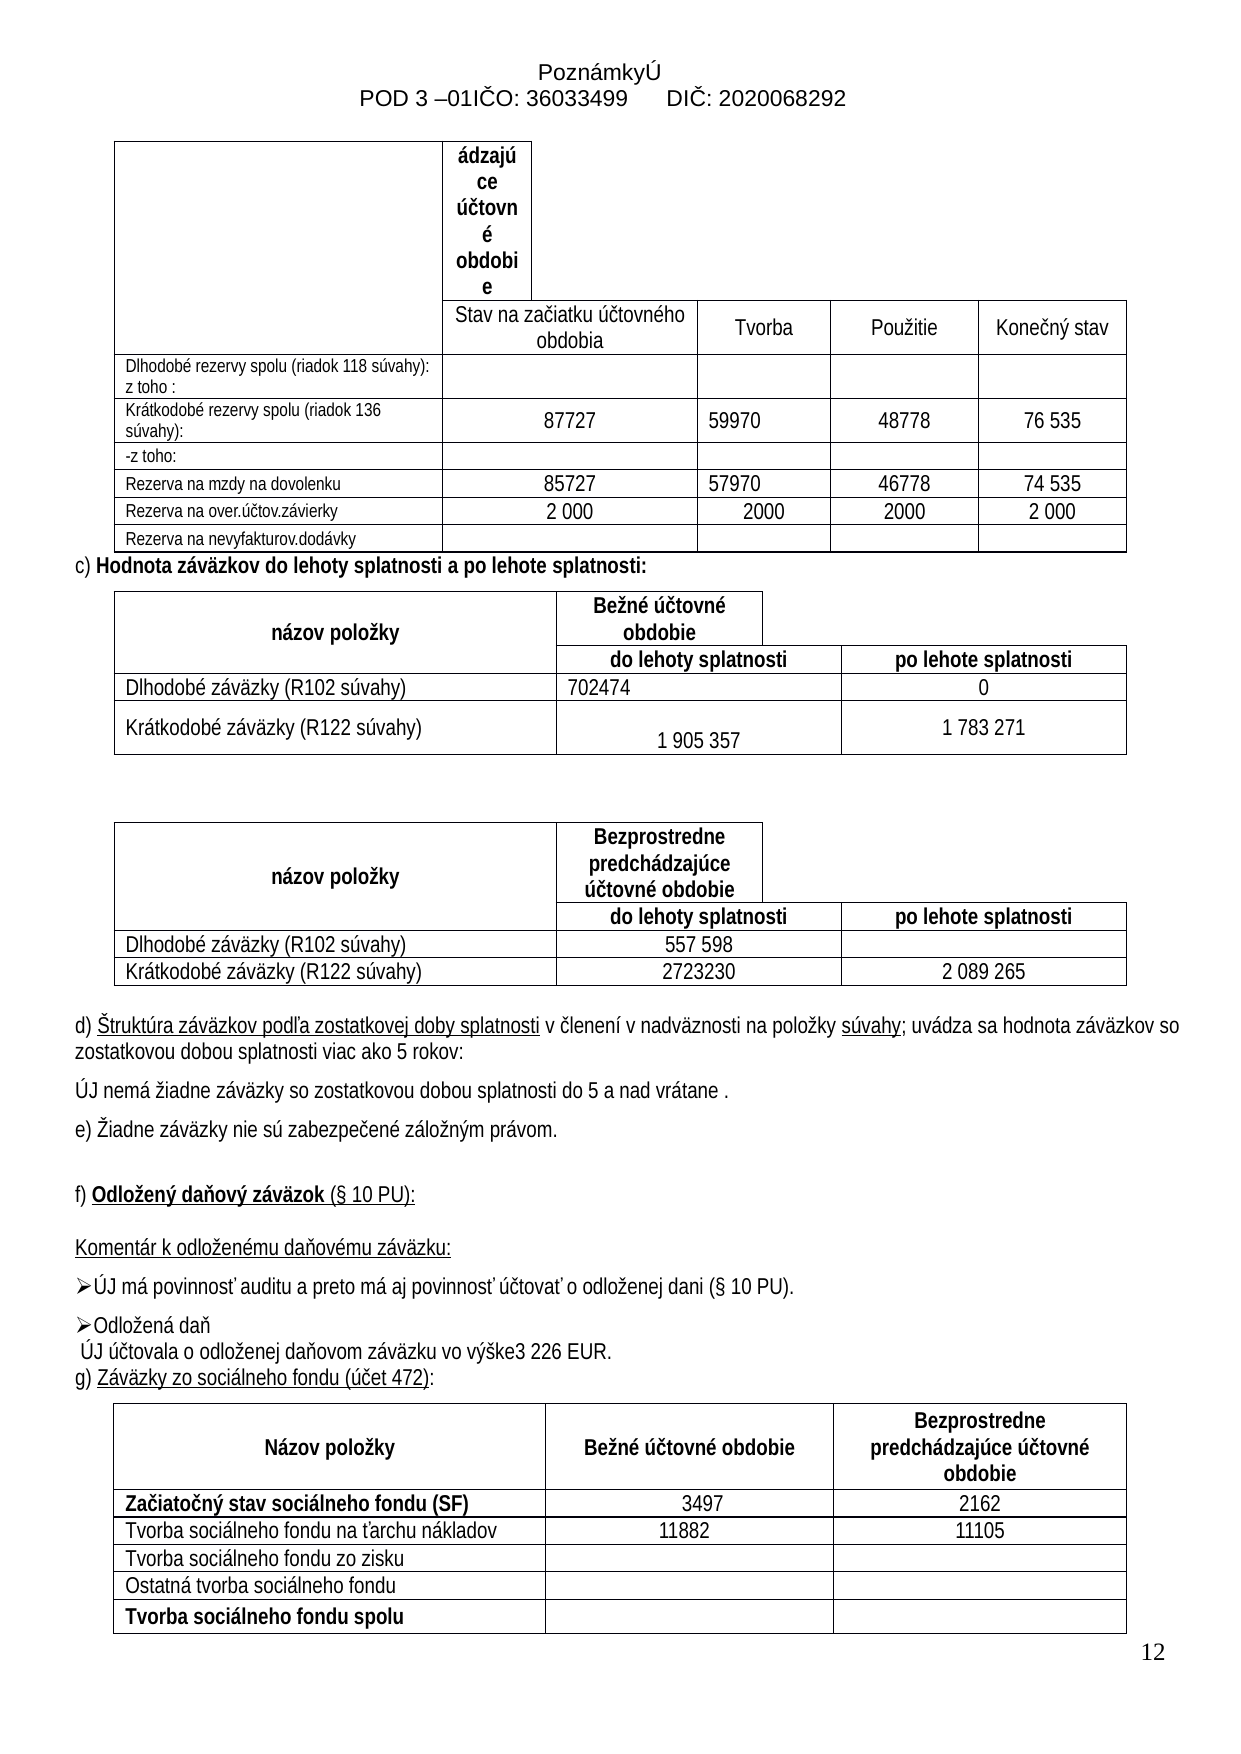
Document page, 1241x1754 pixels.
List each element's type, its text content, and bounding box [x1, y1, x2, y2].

table_cell Konečný stav [979, 301, 1126, 353]
table_cell [834, 1572, 1126, 1599]
table_cell 702474 [557, 674, 841, 700]
table_cell Tvorba sociálneho fondu spolu [114, 1600, 545, 1633]
text e) Žiadne záväzky nie sú zabezpečené záložným právom. [75, 1116, 1180, 1142]
table_header Bežné účtovné obdobie [546, 1404, 833, 1489]
list Odložená daň [75, 1312, 1214, 1338]
table_cell 2723230 [557, 958, 841, 984]
table_cell Krátkodobé záväzky (R122 súvahy) [115, 701, 556, 753]
text f) Odložený daňový záväzok (§ 10 PU): [75, 1181, 1165, 1207]
table_cell Tvorba sociálneho fondu zo zisku [114, 1545, 545, 1571]
text Komentár k odloženému daňovému záväzku: [75, 1234, 1214, 1260]
text c) Hodnota záväzkov do lehoty splatnosti a po lehote splatnosti: [75, 552, 1214, 579]
table_cell 87727 [443, 399, 697, 442]
table_cell 0 [842, 674, 1126, 700]
table_cell [546, 1545, 833, 1571]
table_cell [834, 1600, 1126, 1633]
table_cell 74 535 [979, 470, 1126, 497]
table_cell Dlhodobé záväzky (R102 súvahy) [115, 931, 556, 957]
table_cell Stav na začiatku účtovného obdobia [443, 301, 697, 353]
text ÚJ účtovala o odloženej daňovom záväzku vo výške3 226 EUR. [75, 1338, 1214, 1364]
table_header Bezprostredne predchádzajúce účtovné obdobie [557, 823, 762, 902]
table_cell Začiatočný stav sociálneho fondu (SF) [114, 1490, 545, 1516]
table_cell 3497 [546, 1490, 833, 1516]
table_header [115, 142, 442, 353]
table_cell [834, 1545, 1126, 1571]
table_cell 2 000 [443, 498, 697, 524]
table_cell do lehoty splatnosti [557, 646, 841, 672]
table_cell 48778 [831, 399, 978, 442]
table_cell [698, 443, 830, 469]
table_cell 557 598 [557, 931, 841, 957]
table_cell Krátkodobé záväzky (R122 súvahy) [115, 958, 556, 984]
table_header [763, 822, 1126, 902]
table_cell Rezerva na over.účtov.závierky [115, 498, 442, 524]
table_header [763, 591, 1126, 645]
table_cell Dlhodobé rezervy spolu (riadok 118 súvahy): z toho : [115, 355, 442, 398]
text d) Štruktúra záväzkov podľa zostatkovej doby splatnosti v členení v nadväznosti na položky súvahy; uvádza sa hodnota záväzkov so zostatkovou dobou splatnosti viac ako 5 rokov: [75, 1012, 1180, 1064]
table_cell [979, 525, 1126, 551]
table_cell 57970 [698, 470, 830, 497]
table_cell Dlhodobé záväzky (R102 súvahy) [115, 674, 556, 700]
table_cell [979, 355, 1126, 398]
table_cell Krátkodobé rezervy spolu (riadok 136 súvahy): [115, 399, 442, 442]
table_cell 2162 [834, 1490, 1126, 1516]
table_cell 1 783 271 [842, 701, 1126, 753]
table_cell [698, 355, 830, 398]
table_cell po lehote splatnosti [842, 903, 1126, 930]
table_cell 2000 [698, 498, 830, 524]
table_cell do lehoty splatnosti [557, 903, 841, 930]
table_cell 11105 [834, 1518, 1126, 1544]
table_cell [831, 355, 978, 398]
table_cell [443, 443, 697, 469]
table_cell 76 535 [979, 399, 1126, 442]
table_cell 46778 [831, 470, 978, 497]
table_cell Ostatná tvorba sociálneho fondu [114, 1572, 545, 1599]
table_cell Tvorba sociálneho fondu na ťarchu nákladov [114, 1518, 545, 1544]
table_cell 2 000 [979, 498, 1126, 524]
text ÚJ nemá žiadne záväzky so zostatkovou dobou splatnosti do 5 a nad vrátane . [75, 1077, 1180, 1103]
table_header názov položky [115, 823, 556, 930]
table_cell [698, 525, 830, 551]
table_cell 59970 [698, 399, 830, 442]
list ÚJ má povinnosť auditu a preto má aj povinnosť účtovať o odloženej dani (§ 10 PU). [75, 1273, 1214, 1299]
table_cell [546, 1572, 833, 1599]
table_cell [443, 525, 697, 551]
table_cell [831, 443, 978, 469]
table_header Bezprostredne predchádzajúce účtovné obdobie [834, 1404, 1126, 1489]
table_header ádzajúce účtovné obdobie [443, 142, 531, 300]
table_cell z toho: [115, 443, 442, 469]
table_cell [842, 931, 1126, 957]
table_cell 85727 [443, 470, 697, 497]
table_cell Tvorba [698, 301, 830, 353]
text g) Záväzky zo sociálneho fondu (účet 472): [75, 1364, 1165, 1391]
table_header Bežné účtovné obdobie [557, 592, 762, 645]
table_cell 11882 [546, 1518, 833, 1544]
table_header Názov položky [114, 1404, 545, 1489]
table_cell [443, 355, 697, 398]
table_header názov položky [115, 592, 556, 672]
table_header [532, 141, 1126, 300]
table_cell Použitie [831, 301, 978, 353]
table_cell [831, 525, 978, 551]
table_cell Rezerva na mzdy na dovolenku [115, 470, 442, 497]
table_cell Rezerva na nevyfakturov.dodávky [115, 525, 442, 551]
table_cell [979, 443, 1126, 469]
table_cell 1 905 357 [557, 701, 841, 753]
table_cell po lehote splatnosti [842, 646, 1126, 672]
table_cell 2000 [831, 498, 978, 524]
table_cell [546, 1600, 833, 1633]
table_cell 2 089 265 [842, 958, 1126, 984]
